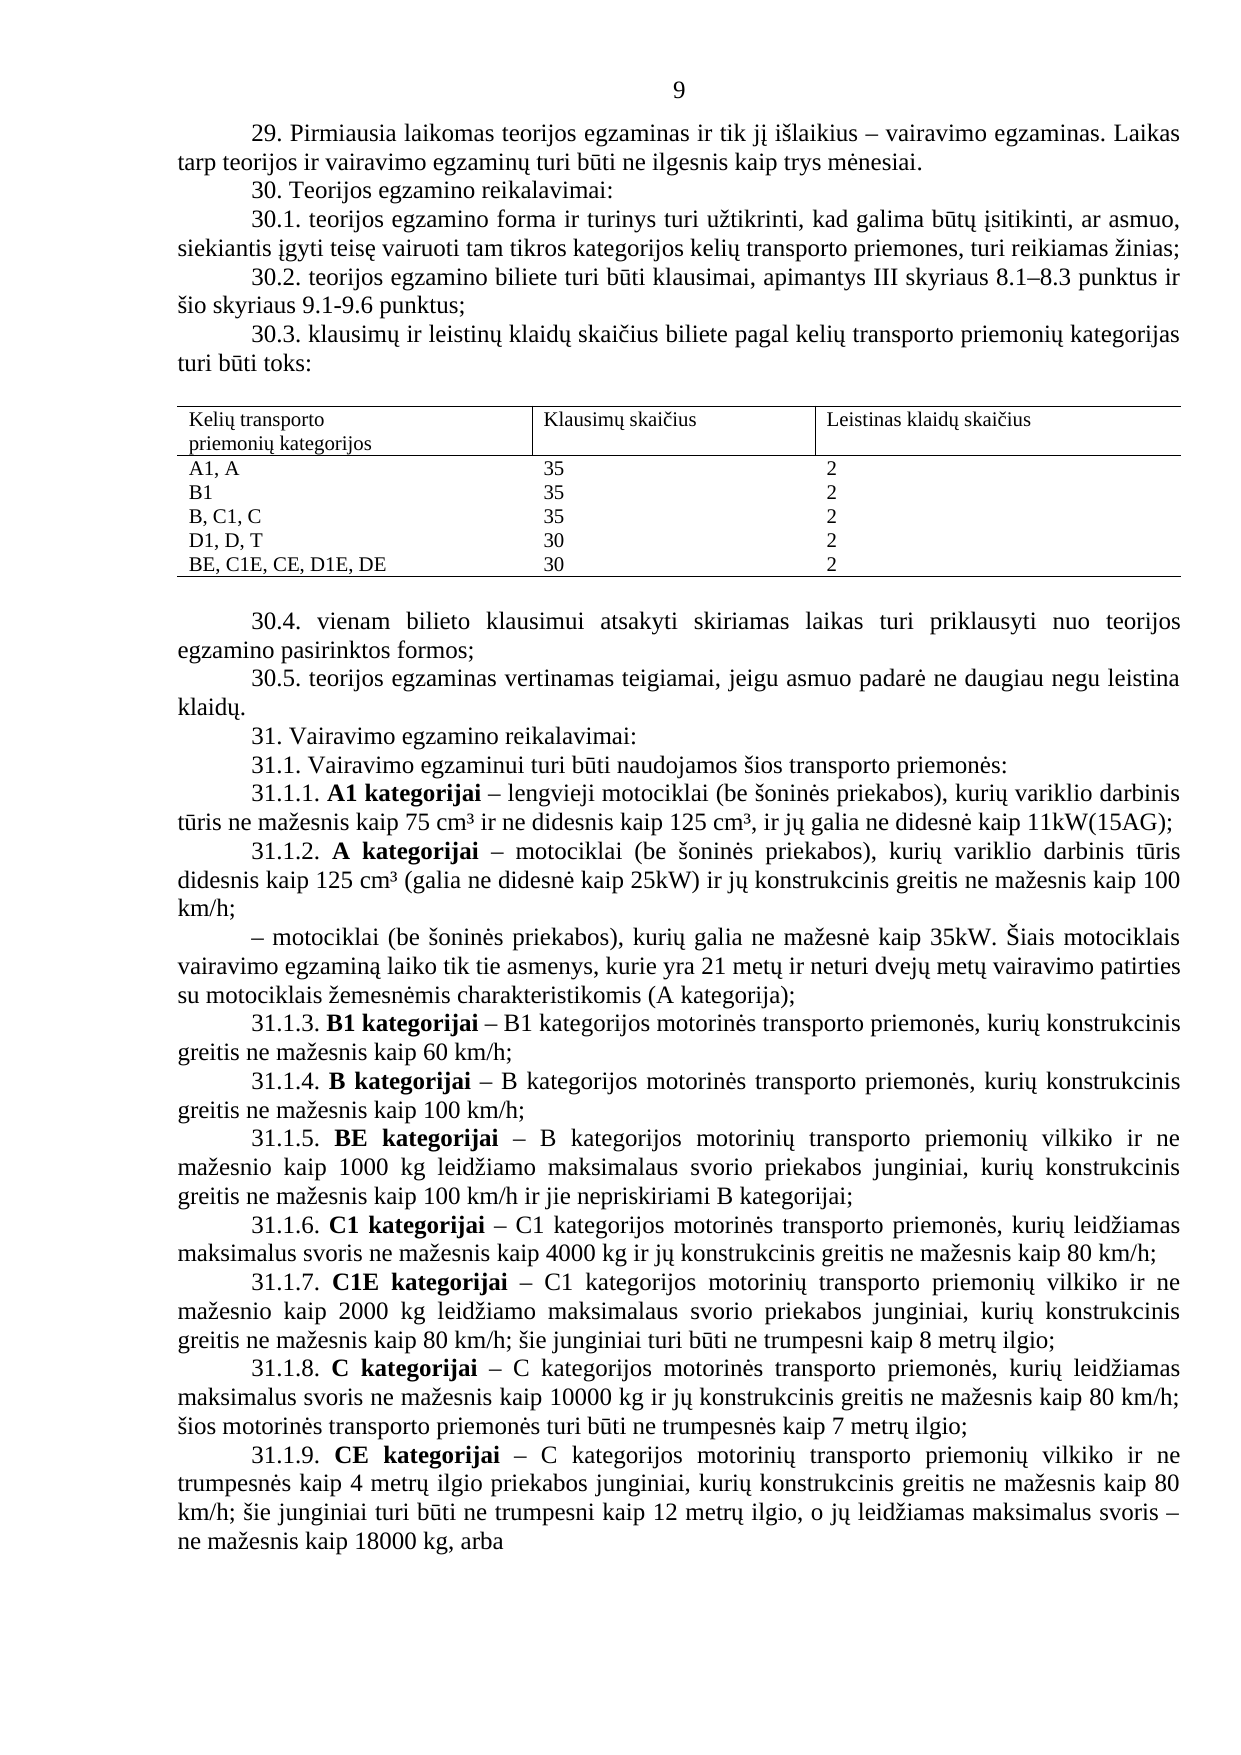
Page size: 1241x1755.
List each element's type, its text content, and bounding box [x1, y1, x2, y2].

table_cell A1, A [177, 456, 532, 480]
text 30. Teorijos egzamino reikalavimai: [177, 176, 1181, 204]
table_cell B, C1, C [177, 504, 532, 528]
text 31.1.1. A1 kategorijai – lengvieji motociklai (be šoninės priekabos), kurių variklio darbinis tūris ne mažesnis kaip 75 cm³ ir ne didesnis kaip 125 cm³, ir jų galia ne didesnė kaip 11kW(15AG); [177, 778, 1181, 836]
table_cell 30 [532, 552, 815, 576]
text 30.2. teorijos egzamino biliete turi būti klausimai, apimantys III skyriaus 8.1–8.3 punktus ir šio skyriaus 9.1-9.6 punktus; [177, 262, 1181, 319]
text 30.3. klausimų ir leistinų klaidų skaičius biliete pagal kelių transporto priemonių kategorijas turi būti toks: [177, 319, 1181, 377]
table_header Leistinas klaidų skaičius [816, 407, 1181, 455]
text 31.1.6. C1 kategorijai – C1 kategorijos motorinės transporto priemonės, kurių leidžiamas maksimalus svoris ne mažesnis kaip 4000 kg ir jų konstrukcinis greitis ne mažesnis kaip 80 km/h; [177, 1210, 1181, 1267]
text 30.1. teorijos egzamino forma ir turinys turi užtikrinti, kad galima būtų įsitikinti, ar asmuo, siekiantis įgyti teisę vairuoti tam tikros kategorijos kelių transporto priemones, turi reikiamas žinias; [177, 204, 1181, 262]
text 31. Vairavimo egzamino reikalavimai: [177, 721, 1181, 750]
table_cell 2 [815, 480, 1181, 504]
table_cell B1 [177, 480, 532, 504]
text 31.1.4. B kategorijai – B kategorijos motorinės transporto priemonės, kurių konstrukcinis greitis ne mažesnis kaip 100 km/h; [177, 1066, 1181, 1123]
text 31.1.8. C kategorijai – C kategorijos motorinės transporto priemonės, kurių leidžiamas maksimalus svoris ne mažesnis kaip 10000 kg ir jų konstrukcinis greitis ne mažesnis kaip 80 km/h; šios motorinės transporto priemonės turi būti ne trumpesnės kaip 7 metrų ilgio; [177, 1353, 1181, 1440]
table_cell 2 [815, 456, 1181, 480]
text 31.1.3. B1 kategorijai – B1 kategorijos motorinės transporto priemonės, kurių konstrukcinis greitis ne mažesnis kaip 60 km/h; [177, 1008, 1181, 1066]
table_cell 2 [815, 528, 1181, 552]
text 31.1.2. A kategorijai – motociklai (be šoninės priekabos), kurių variklio darbinis tūris didesnis kaip 125 cm³ (galia ne didesnė kaip 25kW) ir jų konstrukcinis greitis ne mažesnis kaip 100 km/h; [177, 836, 1181, 922]
text 31.1. Vairavimo egzaminui turi būti naudojamos šios transporto priemonės: [177, 750, 1181, 778]
table_cell 35 [532, 480, 815, 504]
table_cell BE, C1E, CE, D1E, DE [177, 552, 532, 576]
table_cell D1, D, T [177, 528, 532, 552]
table_cell 35 [532, 456, 815, 480]
table_cell 2 [815, 552, 1181, 576]
text 31.1.9. CE kategorijai – C kategorijos motorinių transporto priemonių vilkiko ir ne trumpesnės kaip 4 metrų ilgio priekabos junginiai, kurių konstrukcinis greitis ne mažesnis kaip 80 km/h; šie junginiai turi būti ne trumpesni kaip 12 metrų ilgio, o jų leidžiamas maksimalus svoris – ne mažesnis kaip 18000 kg, arba [177, 1440, 1181, 1555]
text 30.5. teorijos egzaminas vertinamas teigiamai, jeigu asmuo padarė ne daugiau negu leistina klaidų. [177, 663, 1181, 721]
text 31.1.7. C1E kategorijai – C1 kategorijos motorinių transporto priemonių vilkiko ir ne mažesnio kaip 2000 kg leidžiamo maksimalaus svorio priekabos junginiai, kurių konstrukcinis greitis ne mažesnis kaip 80 km/h; šie junginiai turi būti ne trumpesni kaip 8 metrų ilgio; [177, 1267, 1181, 1353]
table_cell 2 [815, 504, 1181, 528]
text – motociklai (be šoninės priekabos), kurių galia ne mažesnė kaip 35kW. Šiais motociklais vairavimo egzaminą laiko tik tie asmenys, kurie yra 21 metų ir neturi dvejų metų vairavimo patirties su motociklais žemesnėmis charakteristikomis (A kategorija); [177, 922, 1181, 1008]
table_cell 35 [532, 504, 815, 528]
table_cell 30 [532, 528, 815, 552]
text 30.4. vienam bilieto klausimui atsakyti skiriamas laikas turi priklausyti nuo teorijos egzamino pasirinktos formos; [177, 606, 1181, 663]
table_header Klausimų skaičius [533, 407, 815, 455]
text 29. Pirmiausia laikomas teorijos egzaminas ir tik jį išlaikius – vairavimo egzaminas. Laikas tarp teorijos ir vairavimo egzaminų turi būti ne ilgesnis kaip trys mėnesiai. [177, 118, 1181, 176]
text 31.1.5. BE kategorijai – B kategorijos motorinių transporto priemonių vilkiko ir ne mažesnio kaip 1000 kg leidžiamo maksimalaus svorio priekabos junginiai, kurių konstrukcinis greitis ne mažesnis kaip 100 km/h ir jie nepriskiriami B kategorijai; [177, 1123, 1181, 1210]
table_header Kelių transporto priemonių kategorijos [177, 407, 532, 455]
